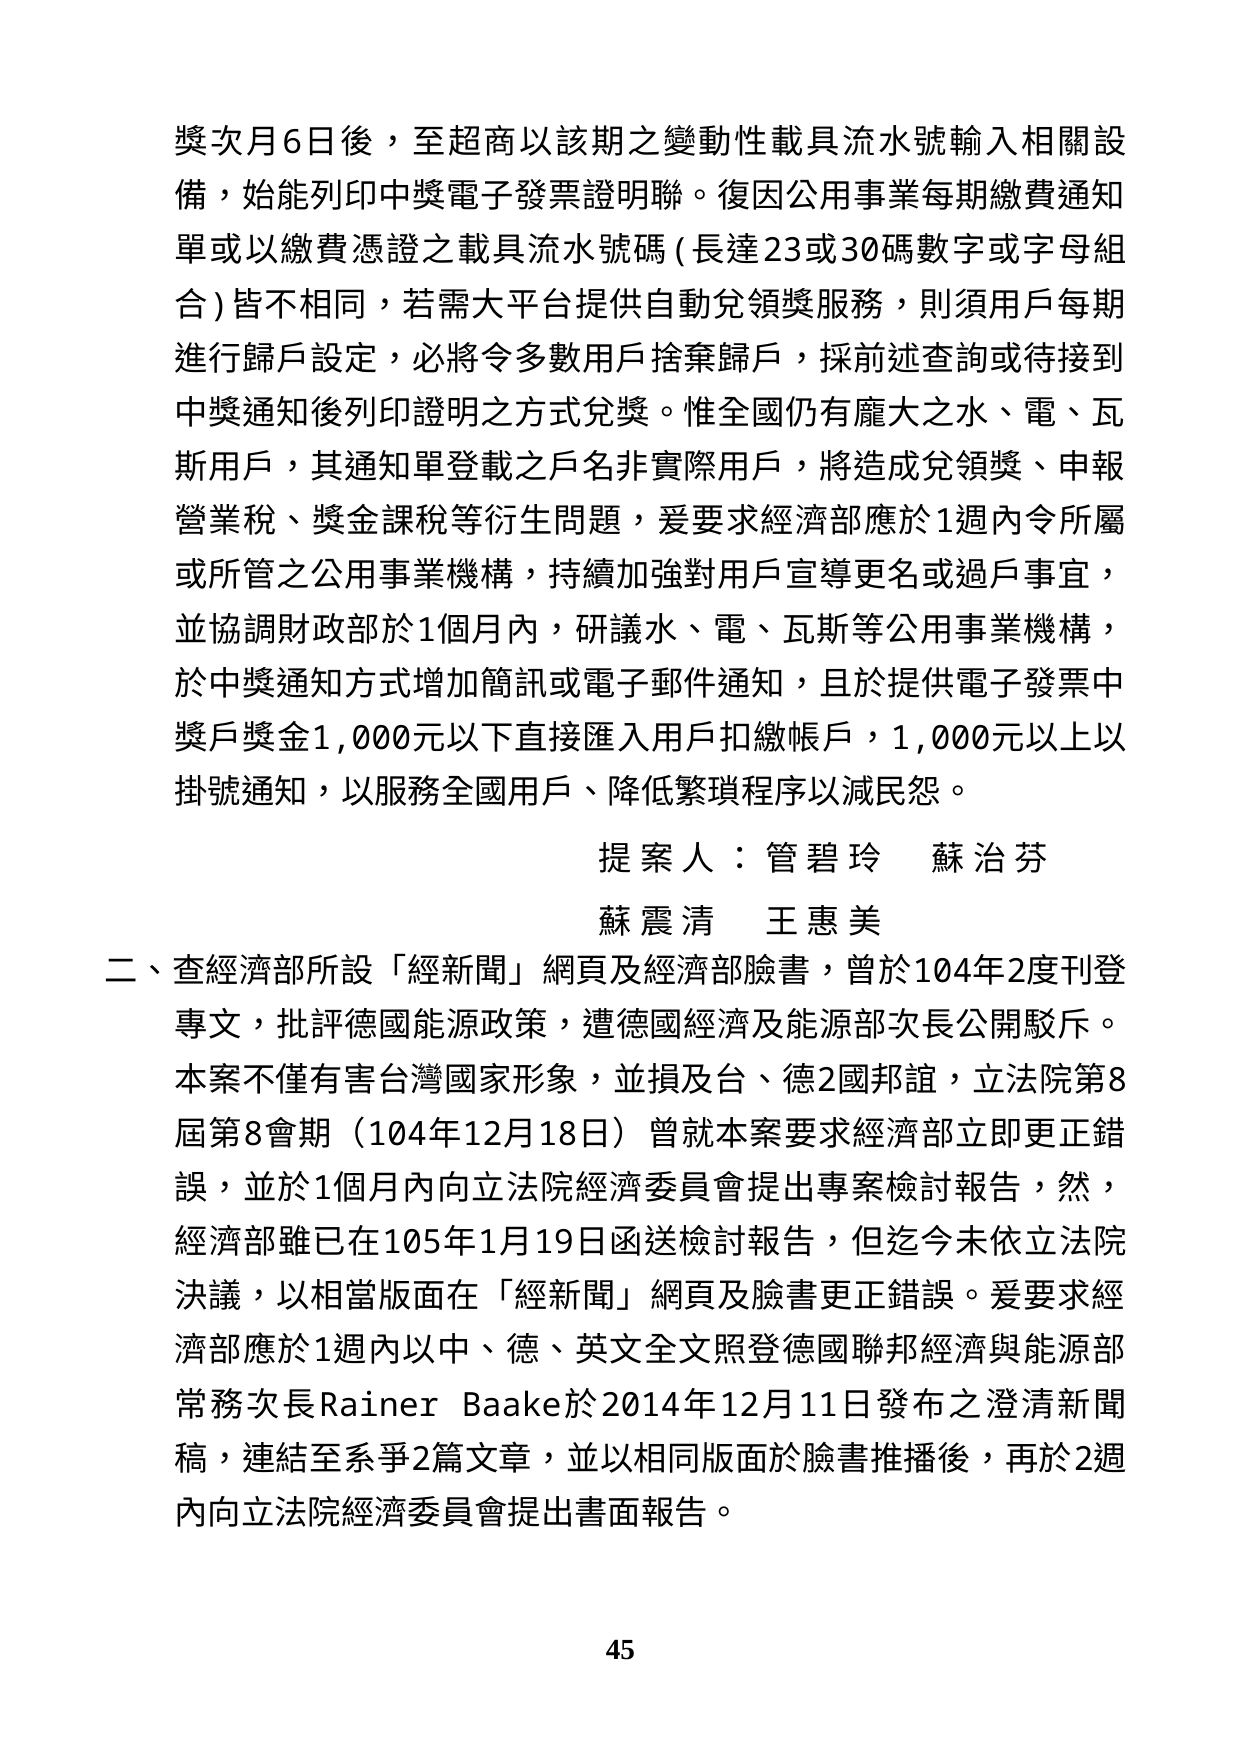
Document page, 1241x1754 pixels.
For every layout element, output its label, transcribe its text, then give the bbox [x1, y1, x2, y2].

text 提案人：管碧玲 蘇治芬 蘇震清 王惠美 [589, 814, 1105, 939]
text 獎次月6日後，至超商以該期之變動性載具流水號輸入相關設備，始能列印中獎電子發票證明聯。復因公用事業每期繳費通知單或以繳費憑證之載具流水號碼(長達23或30碼數字或字母組合)皆不相同，若需大平台提供自動兌領獎服務，則須用戶每期進行歸戶設定，必將令多數用戶捨棄歸戶，採前述查詢或待接到中獎通知後列印證明之方式兌獎。惟全國仍有龐大之水、電、瓦斯用戶，其通知單登載之戶名非實際用戶，將造成兌領獎、申報營業稅、獎金課稅等衍生問題，爰要求經濟部應於1週內令所屬或所管之公用事業機構，持續加強對用戶宣導更名或過戶事宜，並協調財政部於1個月內，研議水、電、瓦斯等公用事業機構，於中獎通知方式增加簡訊或電子郵件通知，且於提供電子發票中獎戶獎金1,000元以下直接匯入用戶扣繳帳戶，1,000元以上以掛號通知，以服務全國用戶、降低繁瑣程序以減民怨。 [104, 110, 1127, 814]
text 二、查經濟部所設「經新聞」網頁及經濟部臉書，曾於104年2度刊登專文，批評德國能源政策，遭德國經濟及能源部次長公開駁斥。本案不僅有害台灣國家形象，並損及台、德2國邦誼，立法院第8屆第8會期（104年12月18日）曾就本案要求經濟部立即更正錯誤，並於1個月內向立法院經濟委員會提出專案檢討報告，然，經濟部雖已在105年1月19日函送檢討報告，但迄今未依立法院決議，以相當版面在「經新聞」網頁及臉書更正錯誤。爰要求經濟部應於1週內以中、德、英文全文照登德國聯邦經濟與能源部常務次長Rainer Baake於2014年12月11日發布之澄清新聞稿，連結至系爭2篇文章，並以相同版面於臉書推播後，再於2週內向立法院經濟委員會提出書面報告。 [104, 939, 1127, 1535]
